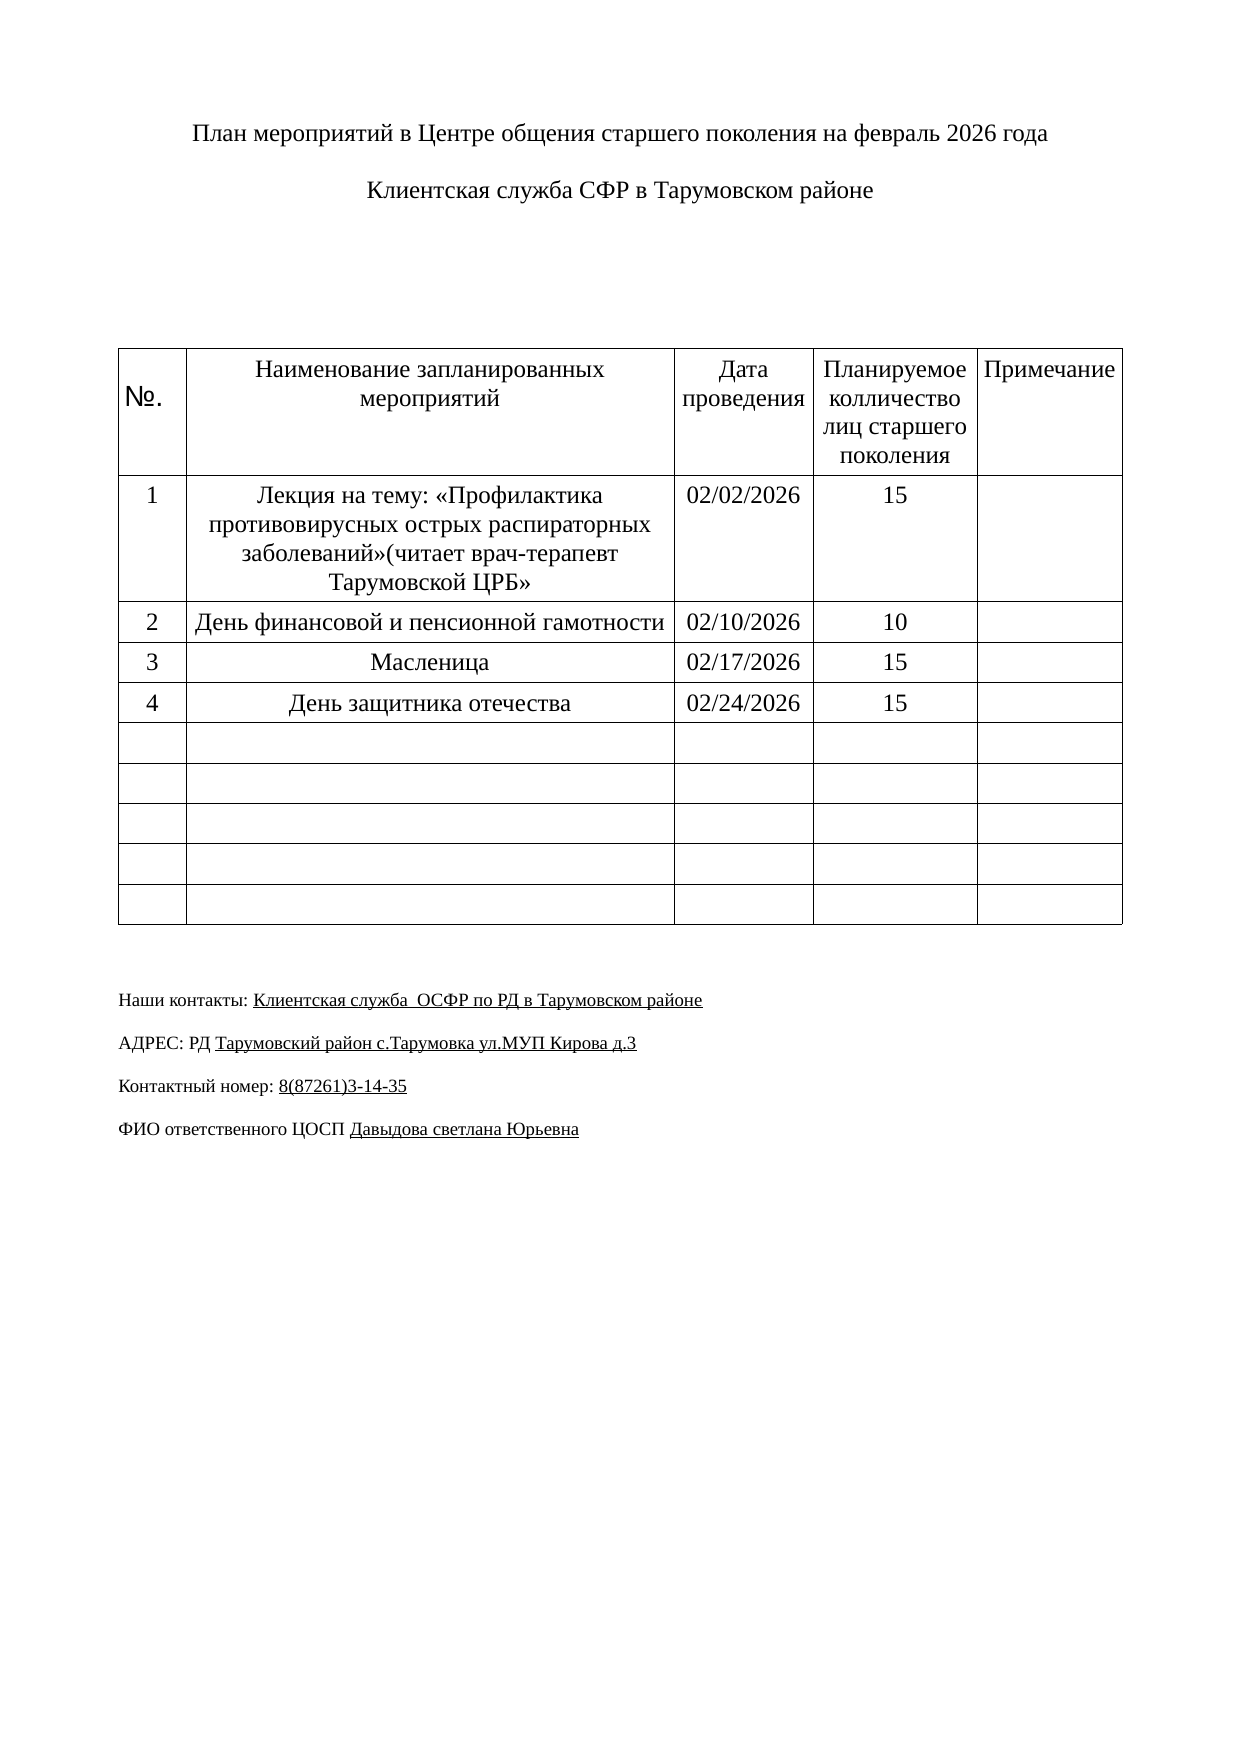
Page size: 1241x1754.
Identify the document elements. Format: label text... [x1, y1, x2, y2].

table_header Планируемое колличество лиц старшего поколения [814, 349, 977, 475]
table_cell [814, 804, 977, 843]
table_cell 10.02.2026 [675, 602, 813, 642]
table_cell 10 [814, 602, 977, 642]
table_cell [187, 844, 674, 883]
table_cell 15 [814, 643, 977, 682]
table_cell [814, 723, 977, 762]
table_cell [675, 844, 813, 883]
table_cell [119, 723, 186, 762]
table_cell 3 [119, 643, 186, 682]
table_cell [978, 683, 1122, 722]
table_cell [675, 885, 813, 924]
text Контактный номер: 8(87261)3-14-35 [118, 1075, 1122, 1096]
table_cell [675, 764, 813, 803]
table_header Наименование запланированных мероприятий [187, 349, 674, 475]
text План мероприятий в Центре общения старшего поколения на февраль 2026 года [118, 118, 1122, 147]
table_cell 02.02.2026 [675, 476, 813, 601]
table_cell [978, 844, 1122, 883]
table_cell Лекция на тему: «Профилактика противовирусных острых распираторных заболеваний»(читает врач-терапевт Тарумовской ЦРБ» [187, 476, 674, 601]
table_cell [814, 764, 977, 803]
table_cell [187, 764, 674, 803]
table_cell 1 [119, 476, 186, 601]
table_cell [119, 844, 186, 883]
text Клиентская служба СФР в Тарумовском районе [118, 176, 1122, 204]
text Наши контакты: Клиентская служба ОСФР по РД в Тарумовском районе [118, 988, 1122, 1010]
table_cell 15 [814, 683, 977, 722]
table_header Примечание [978, 349, 1122, 475]
table_cell 2 [119, 602, 186, 642]
table_cell [814, 885, 977, 924]
table_cell [187, 804, 674, 843]
table_cell [187, 723, 674, 762]
table_header №.П [119, 349, 186, 475]
table_cell 17.02.2026 [675, 643, 813, 682]
table_cell Масленица [187, 643, 674, 682]
table_cell [119, 885, 186, 924]
table_cell [119, 764, 186, 803]
table_cell [978, 643, 1122, 682]
table_cell [978, 476, 1122, 601]
table_cell 24.02.2026 [675, 683, 813, 722]
table_cell 15 [814, 476, 977, 601]
table_cell [978, 723, 1122, 762]
table_header Дата проведения [675, 349, 813, 475]
table_cell [814, 844, 977, 883]
table_cell [978, 764, 1122, 803]
table_cell [978, 602, 1122, 642]
table_cell 4 [119, 683, 186, 722]
table_cell День финансовой и пенсионной гамотности [187, 602, 674, 642]
table_cell [187, 885, 674, 924]
table_cell [119, 804, 186, 843]
table_cell День защитника отечества [187, 683, 674, 722]
table_cell [675, 723, 813, 762]
table_cell [978, 885, 1122, 924]
text ФИО ответственного ЦОСП Давыдова светлана Юрьевна [118, 1118, 1122, 1139]
table_cell [978, 804, 1122, 843]
table_cell [675, 804, 813, 843]
text АДРЕС: РД Тарумовский район с.Тарумовка ул.МУП Кирова д.3 [118, 1032, 1122, 1053]
